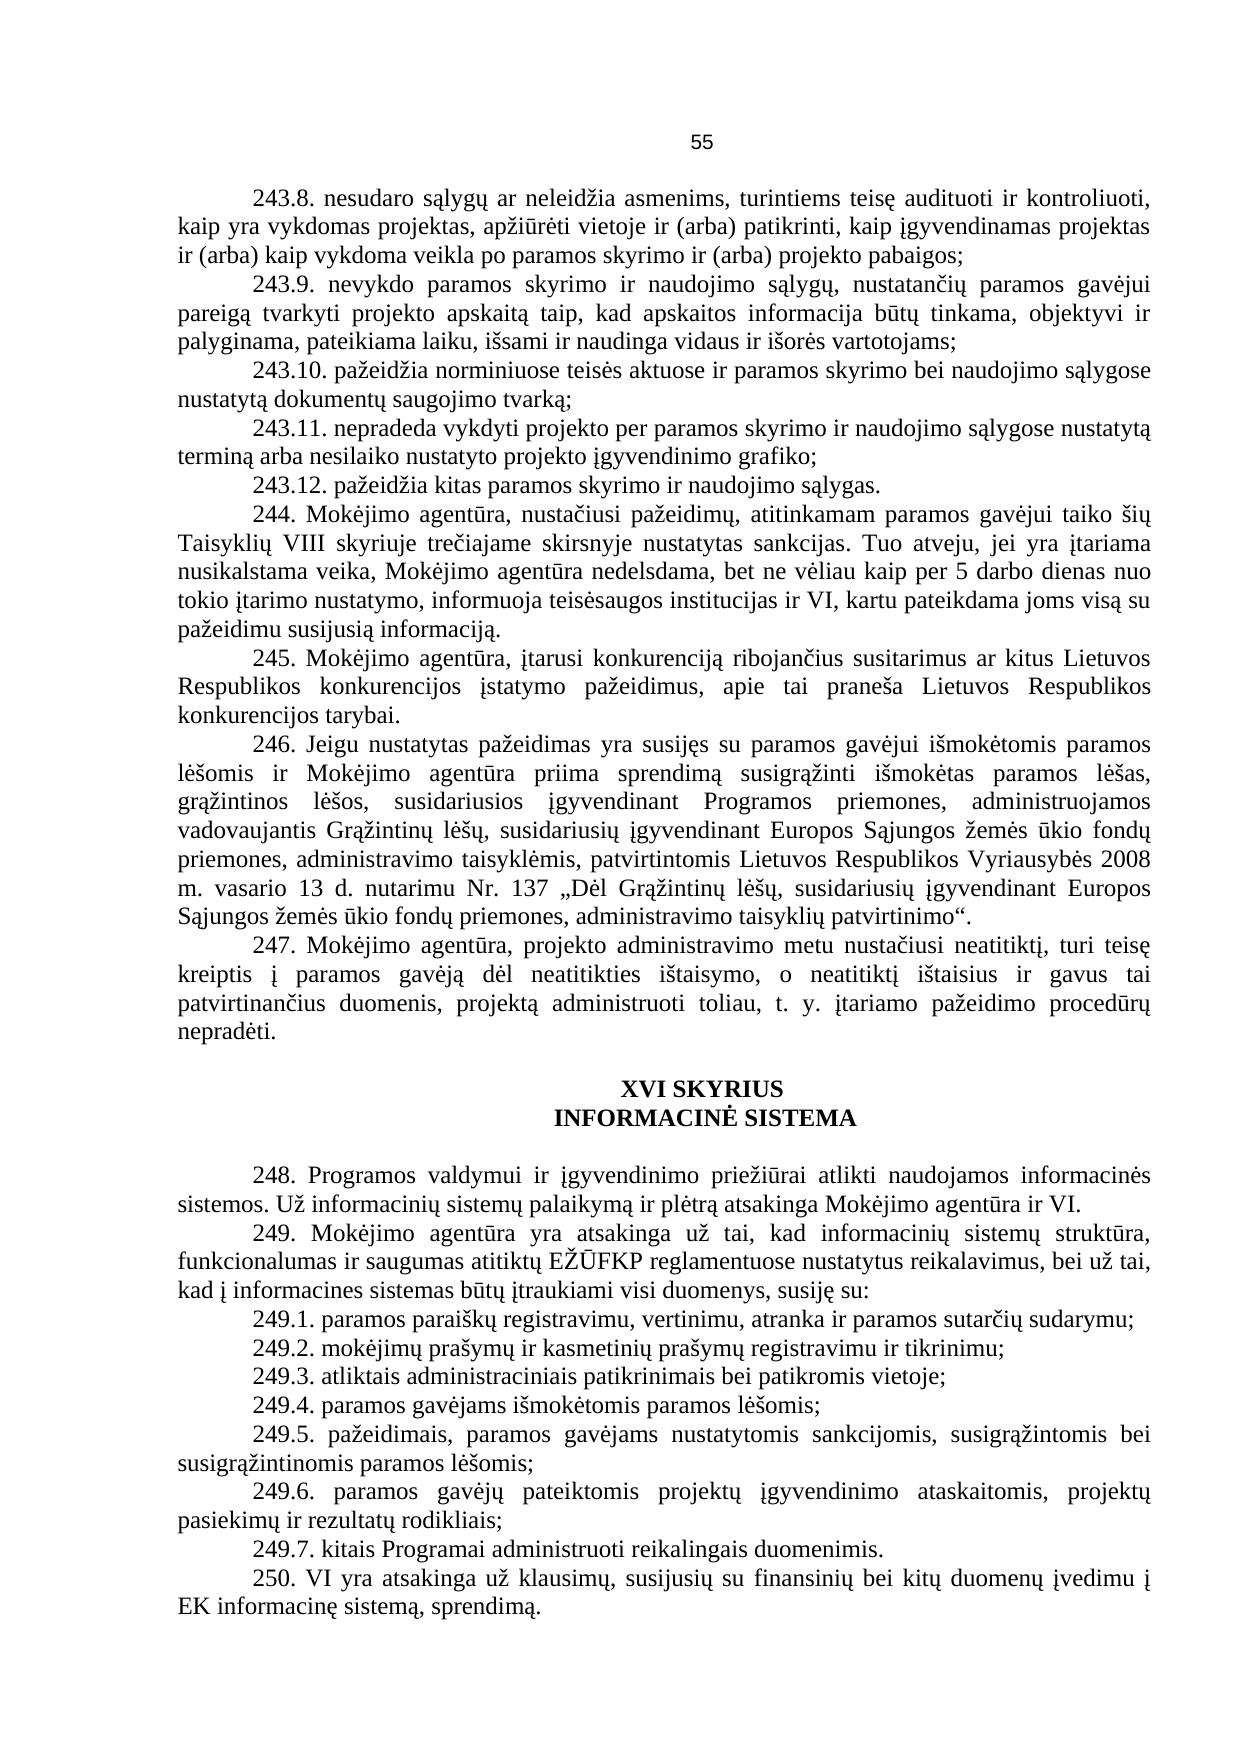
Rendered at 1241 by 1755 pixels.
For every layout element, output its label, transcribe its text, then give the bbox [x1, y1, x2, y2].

text 243.8. nesudaro sąlygų ar neleidžia asmenims, turintiems teisę audituoti ir kontroliuoti, kaip yra vykdomas projektas, apžiūrėti vietoje ir (arba) patikrinti, kaip įgyvendinamas projektas ir (arba) kaip vykdoma veikla po paramos skyrimo ir (arba) projekto pabaigos; [177, 183, 1152, 269]
text 244. Mokėjimo agentūra, nustačiusi pažeidimų, atitinkamam paramos gavėjui taiko šių Taisyklių VIII skyriuje trečiajame skirsnyje nustatytas sankcijas. Tuo atveju, jei yra įtariama nusikalstama veika, Mokėjimo agentūra nedelsdama, bet ne vėliau kaip per 5 darbo dienas nuo tokio įtarimo nustatymo, informuoja teisėsaugos institucijas ir VI, kartu pateikdama joms visą su pažeidimu susijusią informaciją. [177, 499, 1152, 643]
text 248. Programos valdymui ir įgyvendinimo priežiūrai atlikti naudojamos informacinės sistemos. Už informacinių sistemų palaikymą ir plėtrą atsakinga Mokėjimo agentūra ir VI. [177, 1160, 1152, 1218]
text 243.11. nepradeda vykdyti projekto per paramos skyrimo ir naudojimo sąlygose nustatytą terminą arba nesilaiko nustatyto projekto įgyvendinimo grafiko; [177, 413, 1152, 470]
text 249.5. pažeidimais, paramos gavėjams nustatytomis sankcijomis, susigrąžintomis bei susigrąžintinomis paramos lėšomis; [177, 1419, 1152, 1476]
text 245. Mokėjimo agentūra, įtarusi konkurenciją ribojančius susitarimus ar kitus Lietuvos Respublikos konkurencijos įstatymo pažeidimus, apie tai praneša Lietuvos Respublikos konkurencijos tarybai. [177, 643, 1152, 729]
text 249.4. paramos gavėjams išmokėtomis paramos lėšomis; [177, 1390, 1152, 1419]
text 249. Mokėjimo agentūra yra atsakinga už tai, kad informacinių sistemų struktūra, funkcionalumas ir saugumas atitiktų EŽŪFKP reglamentuose nustatytus reikalavimus, bei už tai, kad į informacines sistemas būtų įtraukiami visi duomenys, susiję su: [177, 1218, 1152, 1304]
text 243.12. pažeidžia kitas paramos skyrimo ir naudojimo sąlygas. [177, 470, 1152, 499]
text XVI SKYRIUS [177, 1074, 1152, 1103]
text 250. VI yra atsakinga už klausimų, susijusių su finansinių bei kitų duomenų įvedimu į EK informacinę sistemą, sprendimą. [177, 1563, 1152, 1620]
text 243.10. pažeidžia norminiuose teisės aktuose ir paramos skyrimo bei naudojimo sąlygose nustatytą dokumentų saugojimo tvarką; [177, 355, 1152, 413]
text 249.7. kitais Programai administruoti reikalingais duomenimis. [177, 1534, 1152, 1563]
text 246. Jeigu nustatytas pažeidimas yra susijęs su paramos gavėjui išmokėtomis paramos lėšomis ir Mokėjimo agentūra priima sprendimą susigrąžinti išmokėtas paramos lėšas, grąžintinos lėšos, susidariusios įgyvendinant Programos priemones, administruojamos vadovaujantis Grąžintinų lėšų, susidariusių įgyvendinant Europos Sąjungos žemės ūkio fondų priemones, administravimo taisyklėmis, patvirtintomis Lietuvos Respublikos Vyriausybės 2008 m. vasario 13 d. nutarimu Nr. 137 „Dėl Grąžintinų lėšų, susidariusių įgyvendinant Europos Sąjungos žemės ūkio fondų priemones, administravimo taisyklių patvirtinimo“. [177, 729, 1152, 930]
text 249.2. mokėjimų prašymų ir kasmetinių prašymų registravimu ir tikrinimu; [177, 1333, 1152, 1361]
text 249.3. atliktais administraciniais patikrinimais bei patikromis vietoje; [177, 1361, 1152, 1390]
text 249.6. paramos gavėjų pateiktomis projektų įgyvendinimo ataskaitomis, projektų pasiekimų ir rezultatų rodikliais; [177, 1476, 1152, 1534]
text 247. Mokėjimo agentūra, projekto administravimo metu nustačiusi neatitiktį, turi teisę kreiptis į paramos gavėją dėl neatitikties ištaisymo, o neatitiktį ištaisius ir gavus tai patvirtinančius duomenis, projektą administruoti toliau, t. y. įtariamo pažeidimo procedūrų nepradėti. [177, 930, 1152, 1045]
text 243.9. nevykdo paramos skyrimo ir naudojimo sąlygų, nustatančių paramos gavėjui pareigą tvarkyti projekto apskaitą taip, kad apskaitos informacija būtų tinkama, objektyvi ir palyginama, pateikiama laiku, išsami ir naudinga vidaus ir išorės vartotojams; [177, 269, 1152, 355]
text INFORMACINĖ SISTEMA [177, 1103, 1152, 1131]
text 249.1. paramos paraiškų registravimu, vertinimu, atranka ir paramos sutarčių sudarymu; [177, 1304, 1152, 1333]
